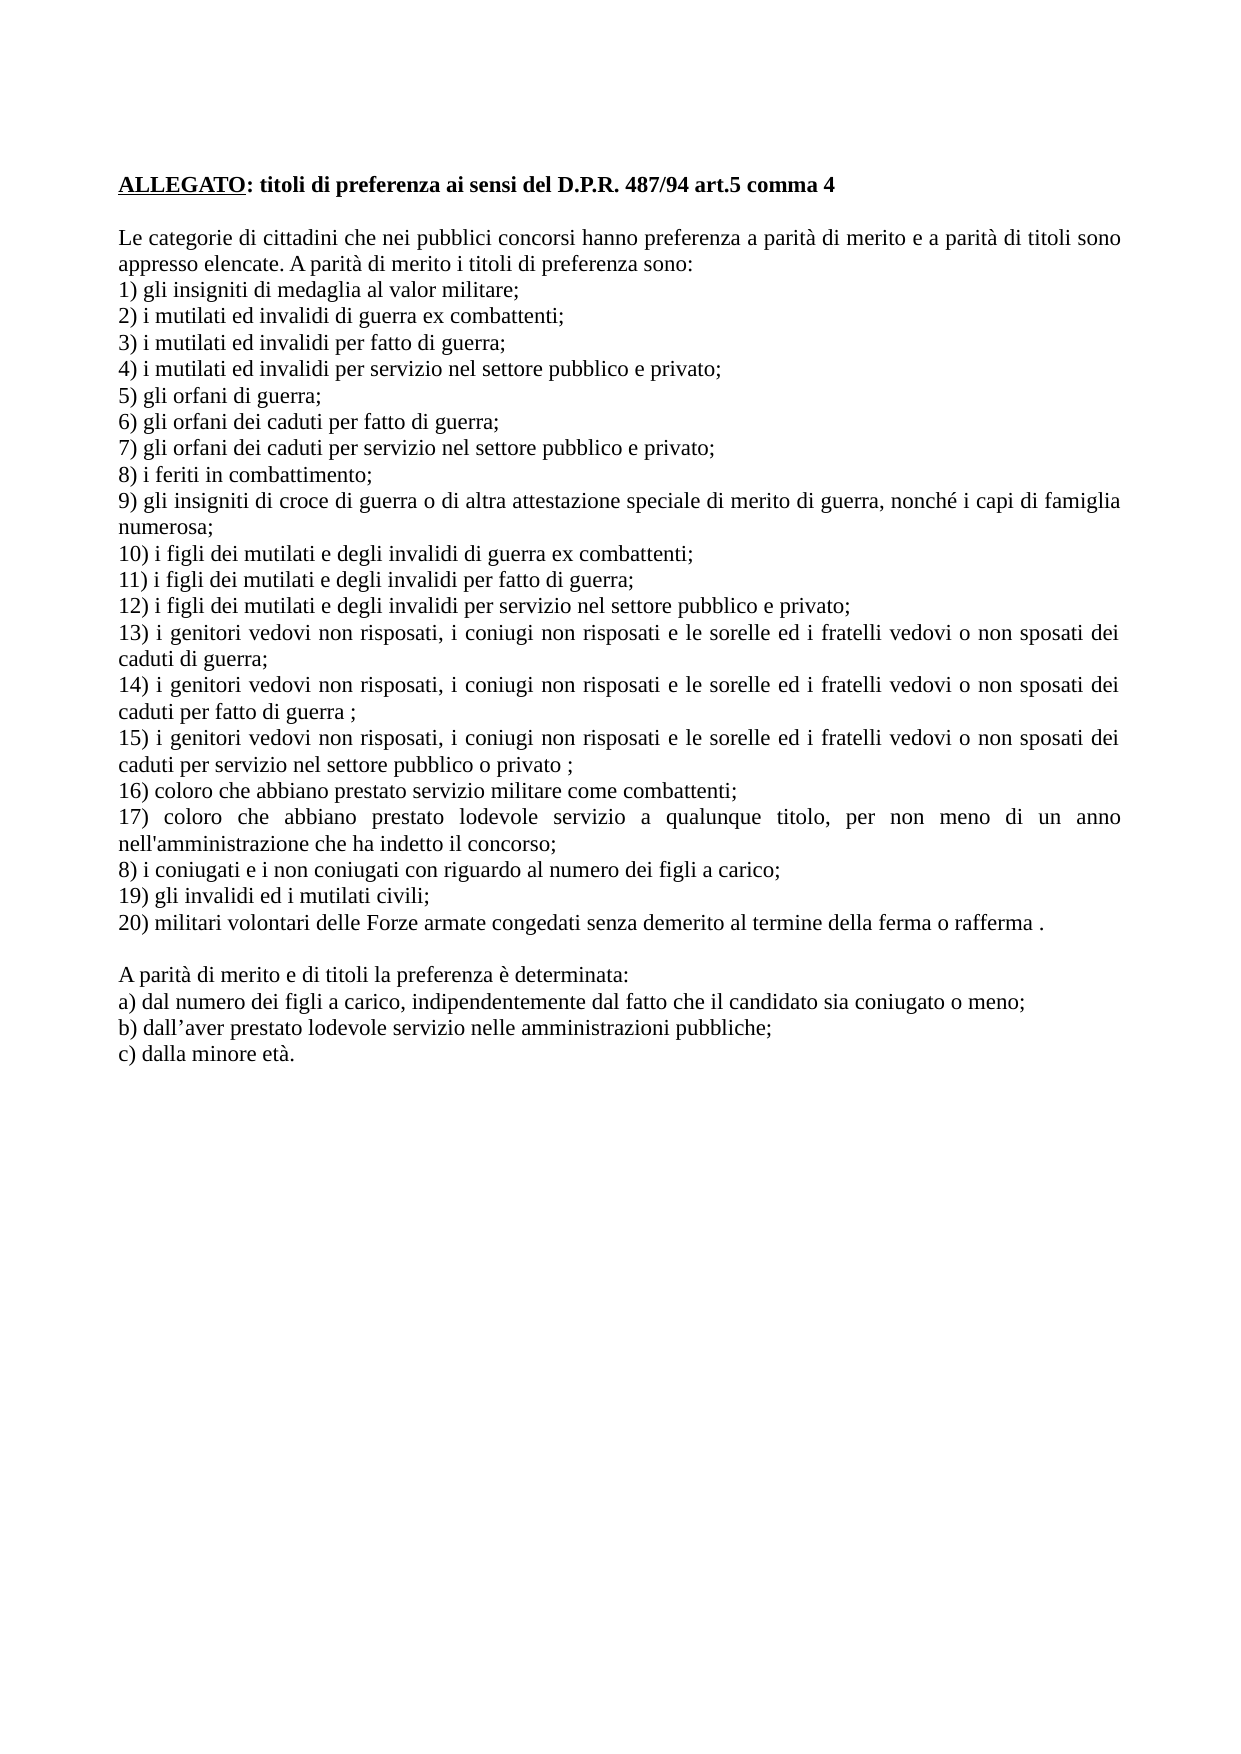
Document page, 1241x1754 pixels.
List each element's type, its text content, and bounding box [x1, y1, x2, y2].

text 1) gli insigniti di medaglia al valor militare; [118, 276, 1122, 303]
text 3) i mutilati ed invalidi per fatto di guerra; [118, 329, 1122, 355]
text b) dall’aver prestato lodevole servizio nelle amministrazioni pubbliche; [118, 1014, 1122, 1041]
text 14) i genitori vedovi non risposati, i coniugi non risposati e le sorelle ed i fratelli vedovi o non sposati dei caduti per fatto di guerra ; [118, 672, 1122, 724]
text 2) i mutilati ed invalidi di guerra ex combattenti; [118, 303, 1122, 329]
text 9) gli insigniti di croce di guerra o di altra attestazione speciale di merito di guerra, nonché i capi di famiglia numerosa; [118, 487, 1122, 540]
text 8) i feriti in combattimento; [118, 461, 1122, 487]
text 17) coloro che abbiano prestato lodevole servizio a qualunque titolo, per non meno di un anno nell'amministrazione che ha indetto il concorso; [118, 803, 1122, 856]
text 4) i mutilati ed invalidi per servizio nel settore pubblico e privato; [118, 355, 1122, 382]
text Le categorie di cittadini che nei pubblici concorsi hanno preferenza a parità di merito e a parità di titoli sono appresso elencate. A parità di merito i titoli di preferenza sono: [118, 223, 1122, 276]
text 5) gli orfani di guerra; [118, 382, 1122, 408]
text 6) gli orfani dei caduti per fatto di guerra; [118, 408, 1122, 434]
text 13) i genitori vedovi non risposati, i coniugi non risposati e le sorelle ed i fratelli vedovi o non sposati dei caduti di guerra; [118, 619, 1122, 672]
text 8) i coniugati e i non coniugati con riguardo al numero dei figli a carico; [118, 856, 1122, 882]
text 15) i genitori vedovi non risposati, i coniugi non risposati e le sorelle ed i fratelli vedovi o non sposati dei caduti per servizio nel settore pubblico o privato ; [118, 724, 1122, 777]
text A parità di merito e di titoli la preferenza è determinata: [118, 961, 1122, 988]
text 19) gli invalidi ed i mutilati civili; [118, 882, 1122, 909]
text ALLEGATO: titoli di preferenza ai sensi del D.P.R. 487/94 art.5 comma 4 [118, 171, 1122, 197]
text 10) i figli dei mutilati e degli invalidi di guerra ex combattenti; [118, 540, 1122, 566]
text 20) militari volontari delle Forze armate congedati senza demerito al termine della ferma o rafferma . [118, 909, 1122, 935]
text c) dalla minore età. [118, 1041, 1122, 1067]
text 11) i figli dei mutilati e degli invalidi per fatto di guerra; [118, 566, 1122, 592]
text 12) i figli dei mutilati e degli invalidi per servizio nel settore pubblico e privato; [118, 592, 1122, 619]
text 16) coloro che abbiano prestato servizio militare come combattenti; [118, 777, 1122, 803]
text a) dal numero dei figli a carico, indipendentemente dal fatto che il candidato sia coniugato o meno; [118, 988, 1122, 1014]
text 7) gli orfani dei caduti per servizio nel settore pubblico e privato; [118, 434, 1122, 461]
